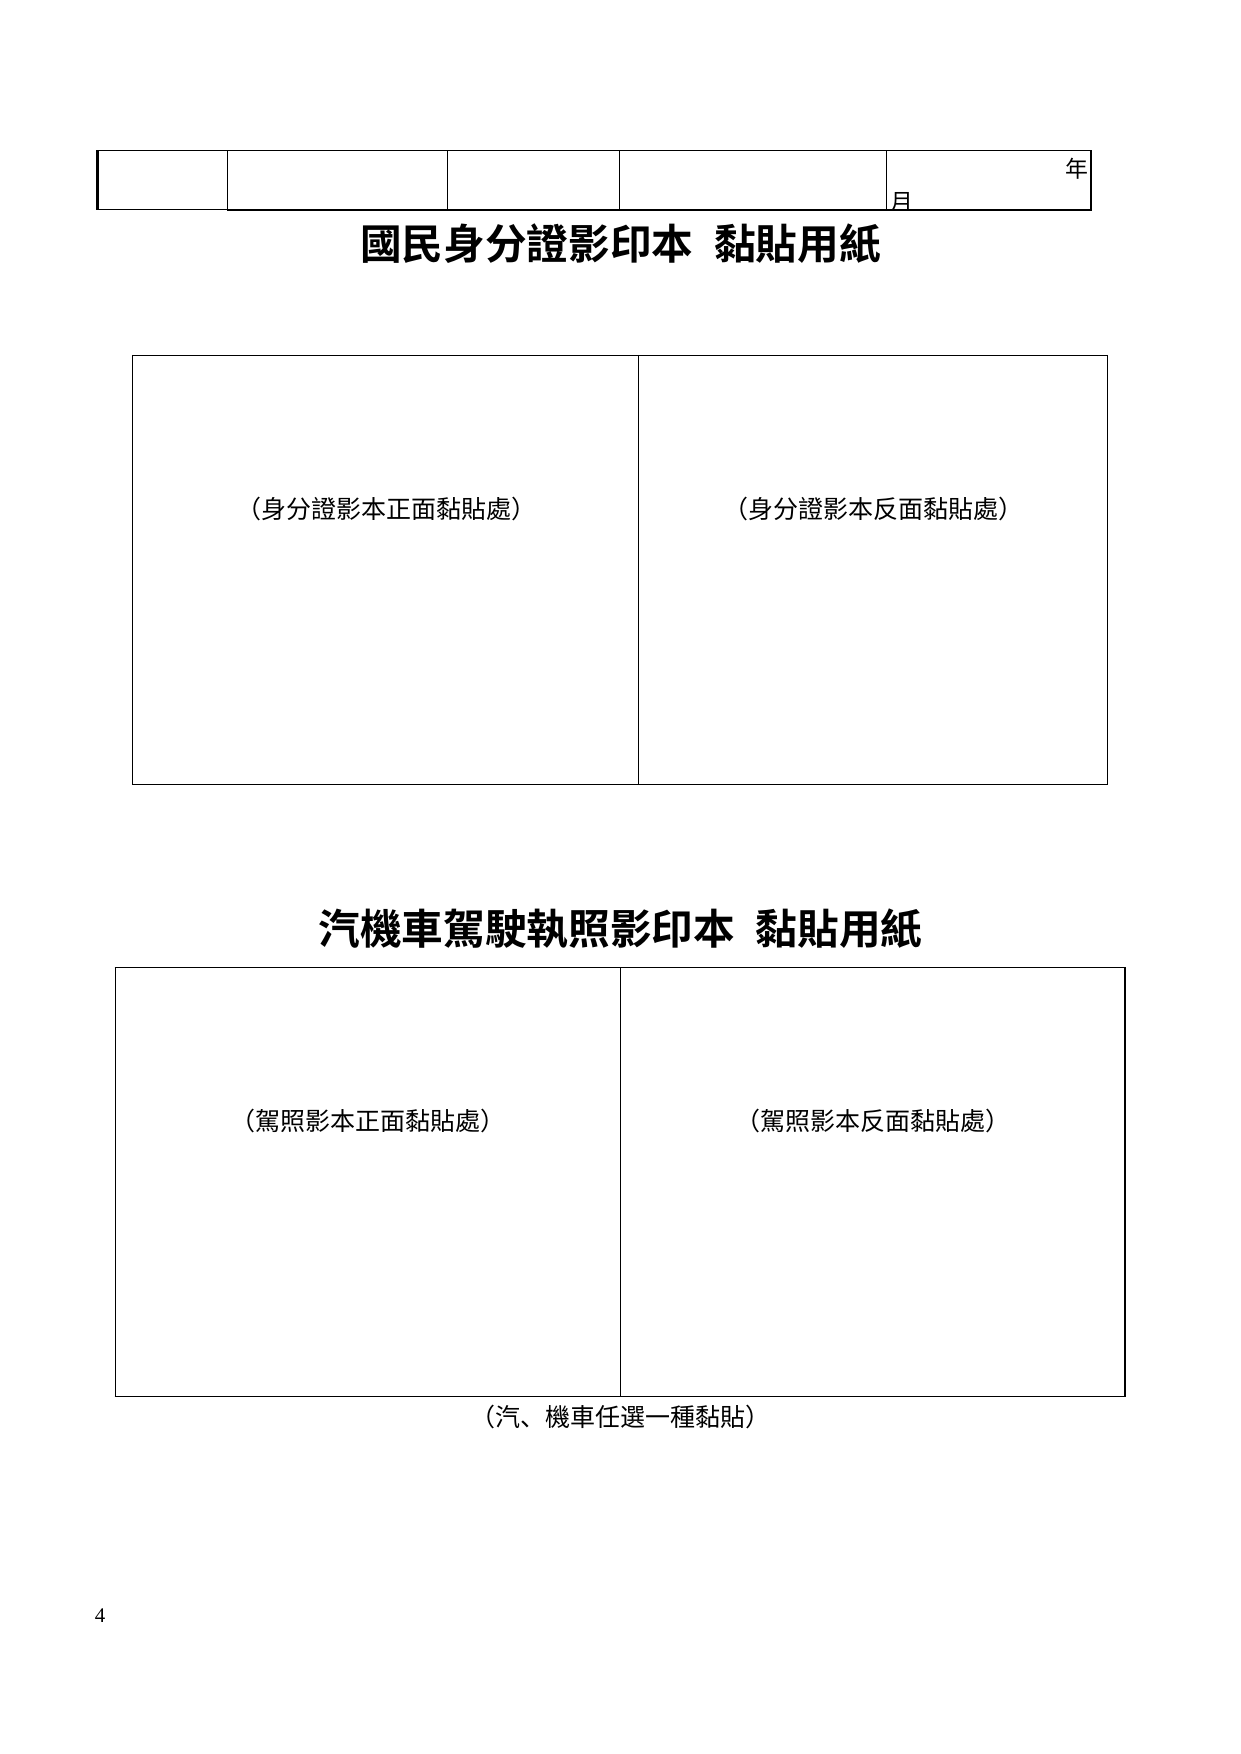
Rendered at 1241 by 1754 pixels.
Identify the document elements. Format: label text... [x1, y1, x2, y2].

table_header （身分證影本反面黏貼處） [639, 356, 1107, 784]
text 汽機車駕駛執照影印本 黏貼用紙 [94, 896, 1146, 957]
text 國民身分證影印本 黏貼用紙 [94, 211, 1146, 271]
table_header （駕照影本正面黏貼處） [116, 968, 620, 1396]
table_cell [228, 151, 447, 209]
table_cell 年 月 [887, 151, 1090, 209]
table_header （駕照影本反面黏貼處） [621, 968, 1124, 1396]
text （汽、機車任選一種黏貼） [94, 1397, 1146, 1433]
table_cell [620, 151, 886, 209]
table_cell [99, 151, 227, 209]
table_cell [448, 151, 619, 209]
table_header （身分證影本正面黏貼處） [133, 356, 638, 784]
